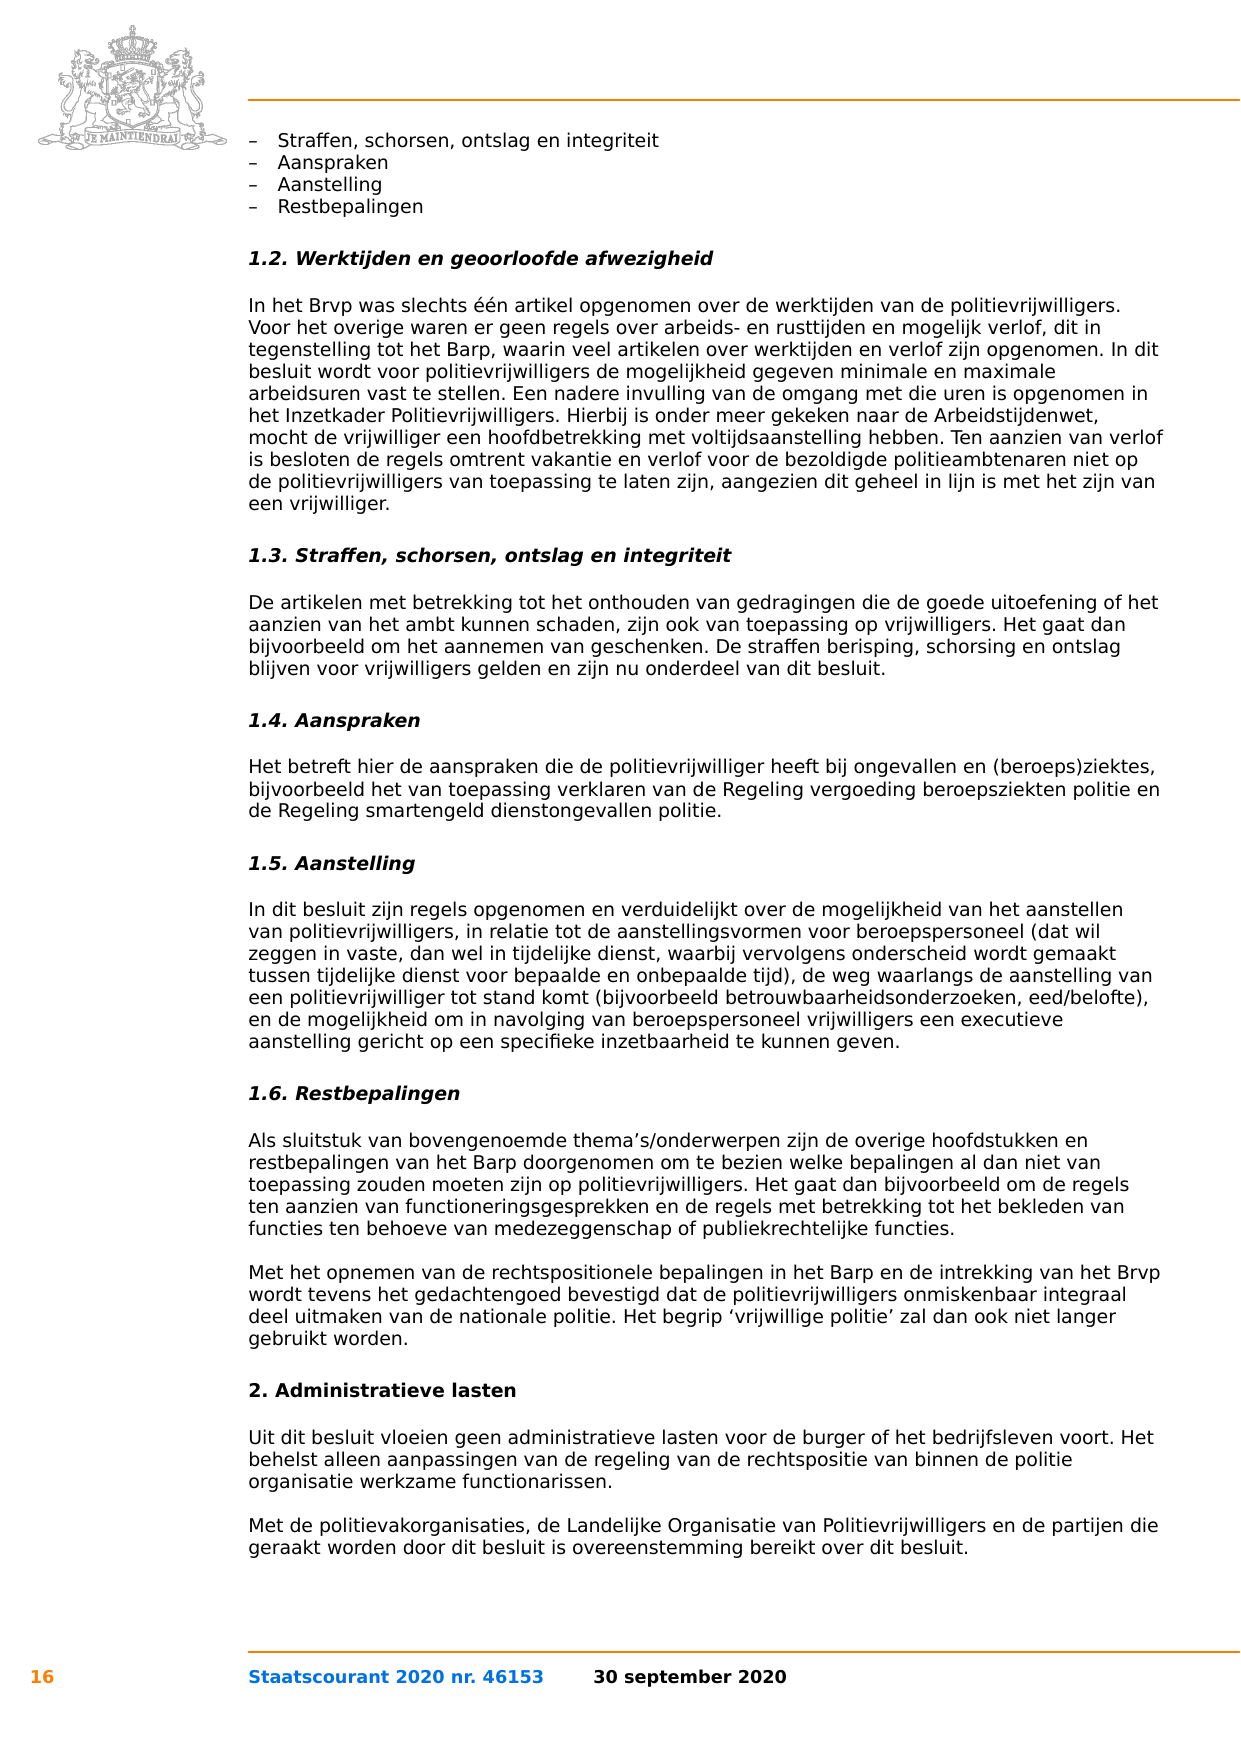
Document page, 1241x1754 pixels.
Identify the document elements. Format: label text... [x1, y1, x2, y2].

text Met de politievakorganisaties, de Landelijke Organisatie van Politievrijwilligers en de partijen die geraakt worden door dit besluit is overeenstemming bereikt over dit besluit. [248, 1515, 1163, 1559]
text Als sluitstuk van bovengenoemde thema’s/onderwerpen zijn de overige hoofdstukken en restbepalingen van het Barp doorgenomen om te bezien welke bepalingen al dan niet van toepassing zouden moeten zijn op politievrijwilligers. Het gaat dan bijvoorbeeld om de regels ten aanzien van functioneringsgesprekken en de regels met betrekking tot het bekleden van functies ten behoeve van medezeggenschap of publiekrechtelijke functies. [248, 1130, 1163, 1240]
text Uit dit besluit vloeien geen administratieve lasten voor de burger of het bedrijfsleven voort. Het behelst alleen aanpassingen van de regeling van de rechtspositie van binnen de politie organisatie werkzame functionarissen. [248, 1427, 1163, 1493]
subtitle 2. Administratieve lasten [248, 1380, 1163, 1402]
subtitle 1.6. Restbepalingen [248, 1083, 1163, 1105]
subtitle 1.2. Werktijden en geoorloofde afwezigheid [248, 248, 1163, 270]
text – Straffen, schorsen, ontslag en integriteit [248, 130, 1163, 152]
picture [38, 25, 227, 150]
subtitle 1.4. Aanspraken [248, 709, 1163, 731]
text In het Brvp was slechts één artikel opgenomen over de werktijden van de politievrijwilligers. Voor het overige waren er geen regels over arbeids- en rusttijden en mogelijk verlof, dit in tegenstelling tot het Barp, waarin veel artikelen over werktijden en verlof zijn opgenomen. In dit besluit wordt voor politievrijwilligers de mogelijkheid gegeven minimale en maximale arbeidsuren vast te stellen. Een nadere invulling van de omgang met die uren is opgenomen in het Inzetkader Politievrijwilligers. Hierbij is onder meer gekeken naar de Arbeidstijdenwet, mocht de vrijwilliger een hoofdbetrekking met voltijdsaanstelling hebben. Ten aanzien van verlof is besloten de regels omtrent vakantie en verlof voor de bezoldigde politieambtenaren niet op de politievrijwilligers van toepassing te laten zijn, aangezien dit geheel in lijn is met het zijn van een vrijwilliger. [248, 295, 1163, 514]
text – Aanspraken [248, 152, 1163, 174]
text Het betreft hier de aanspraken die de politievrijwilliger heeft bij ongevallen en (beroeps)ziektes, bijvoorbeeld het van toepassing verklaren van de Regeling vergoeding beroepsziekten politie en de Regeling smartengeld dienstongevallen politie. [248, 756, 1163, 822]
subtitle 1.5. Aanstelling [248, 852, 1163, 874]
text Met het opnemen van de rechtspositionele bepalingen in het Barp en de intrekking van het Brvp wordt tevens het gedachtengoed bevestigd dat de politievrijwilligers onmiskenbaar integraal deel uitmaken van de nationale politie. Het begrip ‘vrijwillige politie’ zal dan ook niet langer gebruikt worden. [248, 1262, 1163, 1350]
subtitle 1.3. Straffen, schorsen, ontslag en integriteit [248, 544, 1163, 567]
text De artikelen met betrekking tot het onthouden van gedragingen die de goede uitoefening of het aanzien van het ambt kunnen schaden, zijn ook van toepassing op vrijwilligers. Het gaat dan bijvoorbeeld om het aannemen van geschenken. De straffen berisping, schorsing en ontslag blijven voor vrijwilligers gelden en zijn nu onderdeel van dit besluit. [248, 592, 1163, 679]
text In dit besluit zijn regels opgenomen en verduidelijkt over de mogelijkheid van het aanstellen van politievrijwilligers, in relatie tot de aanstellingsvormen voor beroepspersoneel (dat wil zeggen in vaste, dan wel in tijdelijke dienst, waarbij vervolgens onderscheid wordt gemaakt tussen tijdelijke dienst voor bepaalde en onbepaalde tijd), de weg waarlangs de aanstelling van een politievrijwilliger tot stand komt (bijvoorbeeld betrouwbaarheidsonderzoeken, eed/belofte), en de mogelijkheid om in navolging van beroepspersoneel vrijwilligers een executieve aanstelling gericht op een specifieke inzetbaarheid te kunnen geven. [248, 899, 1163, 1053]
text – Restbepalingen [248, 196, 1163, 218]
text – Aanstelling [248, 174, 1163, 196]
